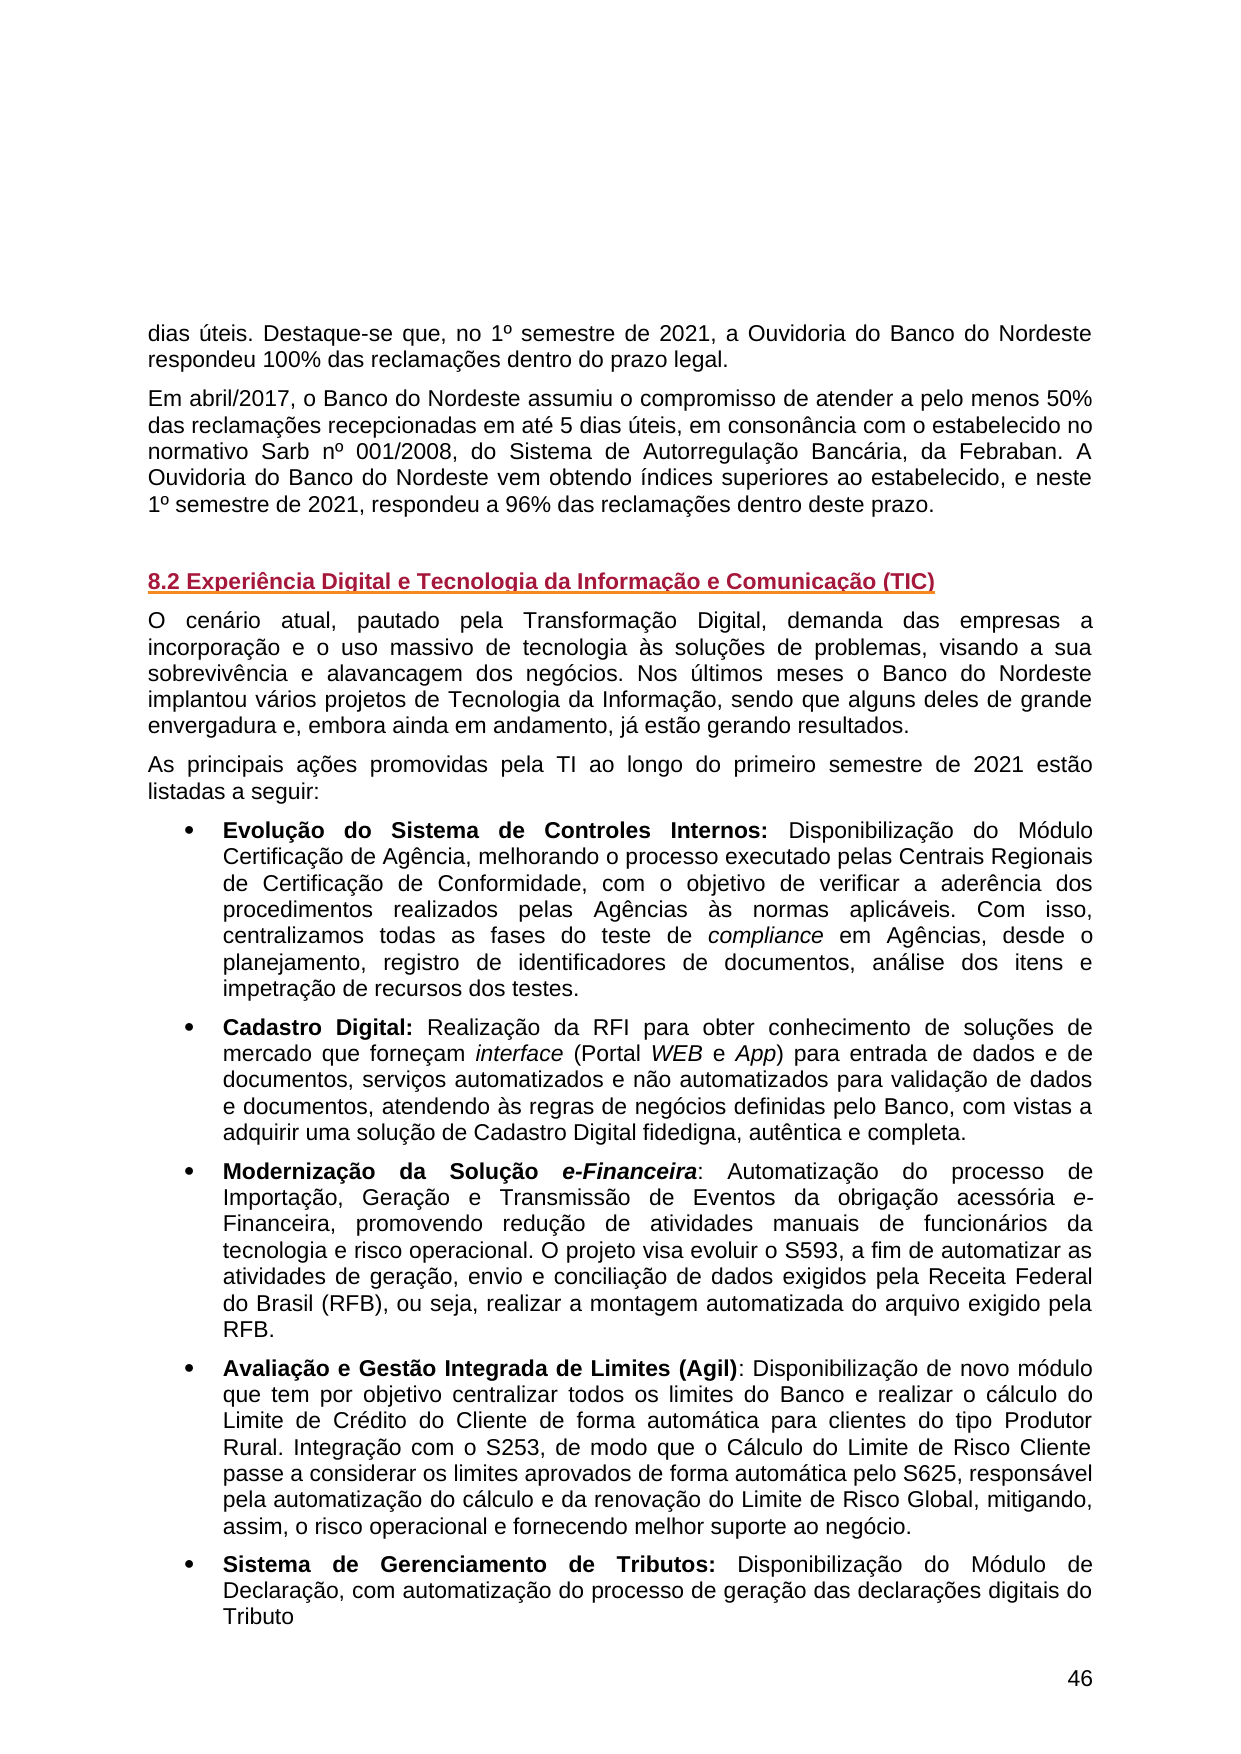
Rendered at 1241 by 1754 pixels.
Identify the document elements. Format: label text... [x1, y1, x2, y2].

subtitle Experiência Digital e Tecnologia da Informação e Comunicação (TIC) [148, 568, 1221, 595]
list Evolução do Sistema de Controles Internos: Disponibilização do Módulo Certificação de Agência, melhorando o processo executado pelas Centrais Regionais de Certificação de Conformidade, com o objetivo de verificar a aderência dos procedimentos realizados pelas Agências às normas aplicáveis. Com isso, centralizamos todas as fases do teste de compliance em Agências, desde o planejamento, registro de identificadores de documentos, análise dos itens e impetração de recursos dos testes. [185, 817, 1093, 1001]
text O cenário atual, pautado pela Transformação Digital, demanda das empresas a incorporação e o uso massivo de tecnologia às soluções de problemas, visando a sua sobrevivência e alavancagem dos negócios. Nos últimos meses o Banco do Nordeste implantou vários projetos de Tecnologia da Informação, sendo que alguns deles de grande envergadura e, embora ainda em andamento, já estão gerando resultados. [148, 607, 1093, 739]
text dias úteis. Destaque-se que, no 1º semestre de 2021, a Ouvidoria do Banco do Nordeste respondeu 100% das reclamações dentro do prazo legal. [148, 320, 1093, 373]
text As principais ações promovidas pela TI ao longo do primeiro semestre de 2021 estão listadas a seguir: [148, 751, 1093, 804]
text 46 [39, 1665, 1093, 1691]
list Sistema de Gerenciamento de Tributos: Disponibilização do Módulo de Declaração, com automatização do processo de geração das declarações digitais do Tributo [185, 1552, 1093, 1629]
list Cadastro Digital: Realização da RFI para obter conhecimento de soluções de mercado que forneçam interface (Portal WEB e App) para entrada de dados e de documentos, serviços automatizados e não automatizados para validação de dados e documentos, atendendo às regras de negócios definidas pelo Banco, com vistas a adquirir uma solução de Cadastro Digital fidedigna, autêntica e completa. [185, 1014, 1093, 1145]
list Avaliação e Gestão Integrada de Limites (Agil): Disponibilização de novo módulo que tem por objetivo centralizar todos os limites do Banco e realizar o cálculo do Limite de Crédito do Cliente de forma automática para clientes do tipo Produtor Rural. Integração com o S253, de modo que o Cálculo do Limite de Risco Cliente passe a considerar os limites aprovados de forma automática pelo S625, responsável pela automatização do cálculo e da renovação do Limite de Risco Global, mitigando, assim, o risco operacional e fornecendo melhor suporte ao negócio. [185, 1354, 1093, 1539]
text Em abril/2017, o Banco do Nordeste assumiu o compromisso de atender a pelo menos 50% das reclamações recepcionadas em até 5 dias úteis, em consonância com o estabelecido no normativo Sarb nº 001/2008, do Sistema de Autorregulação Bancária, da Febraban. A Ouvidoria do Banco do Nordeste vem obtendo índices superiores ao estabelecido, e neste 1º semestre de 2021, respondeu a 96% das reclamações dentro deste prazo. [148, 385, 1093, 517]
list Modernização da Solução e-Financeira: Automatização do processo de Importação, Geração e Transmissão de Eventos da obrigação acessória e-Financeira, promovendo redução de atividades manuais de funcionários da tecnologia e risco operacional. O projeto visa evoluir o S593, a fim de automatizar as atividades de geração, envio e conciliação de dados exigidos pela Receita Federal do Brasil (RFB), ou seja, realizar a montagem automatizada do arquivo exigido pela RFB. [185, 1158, 1093, 1342]
